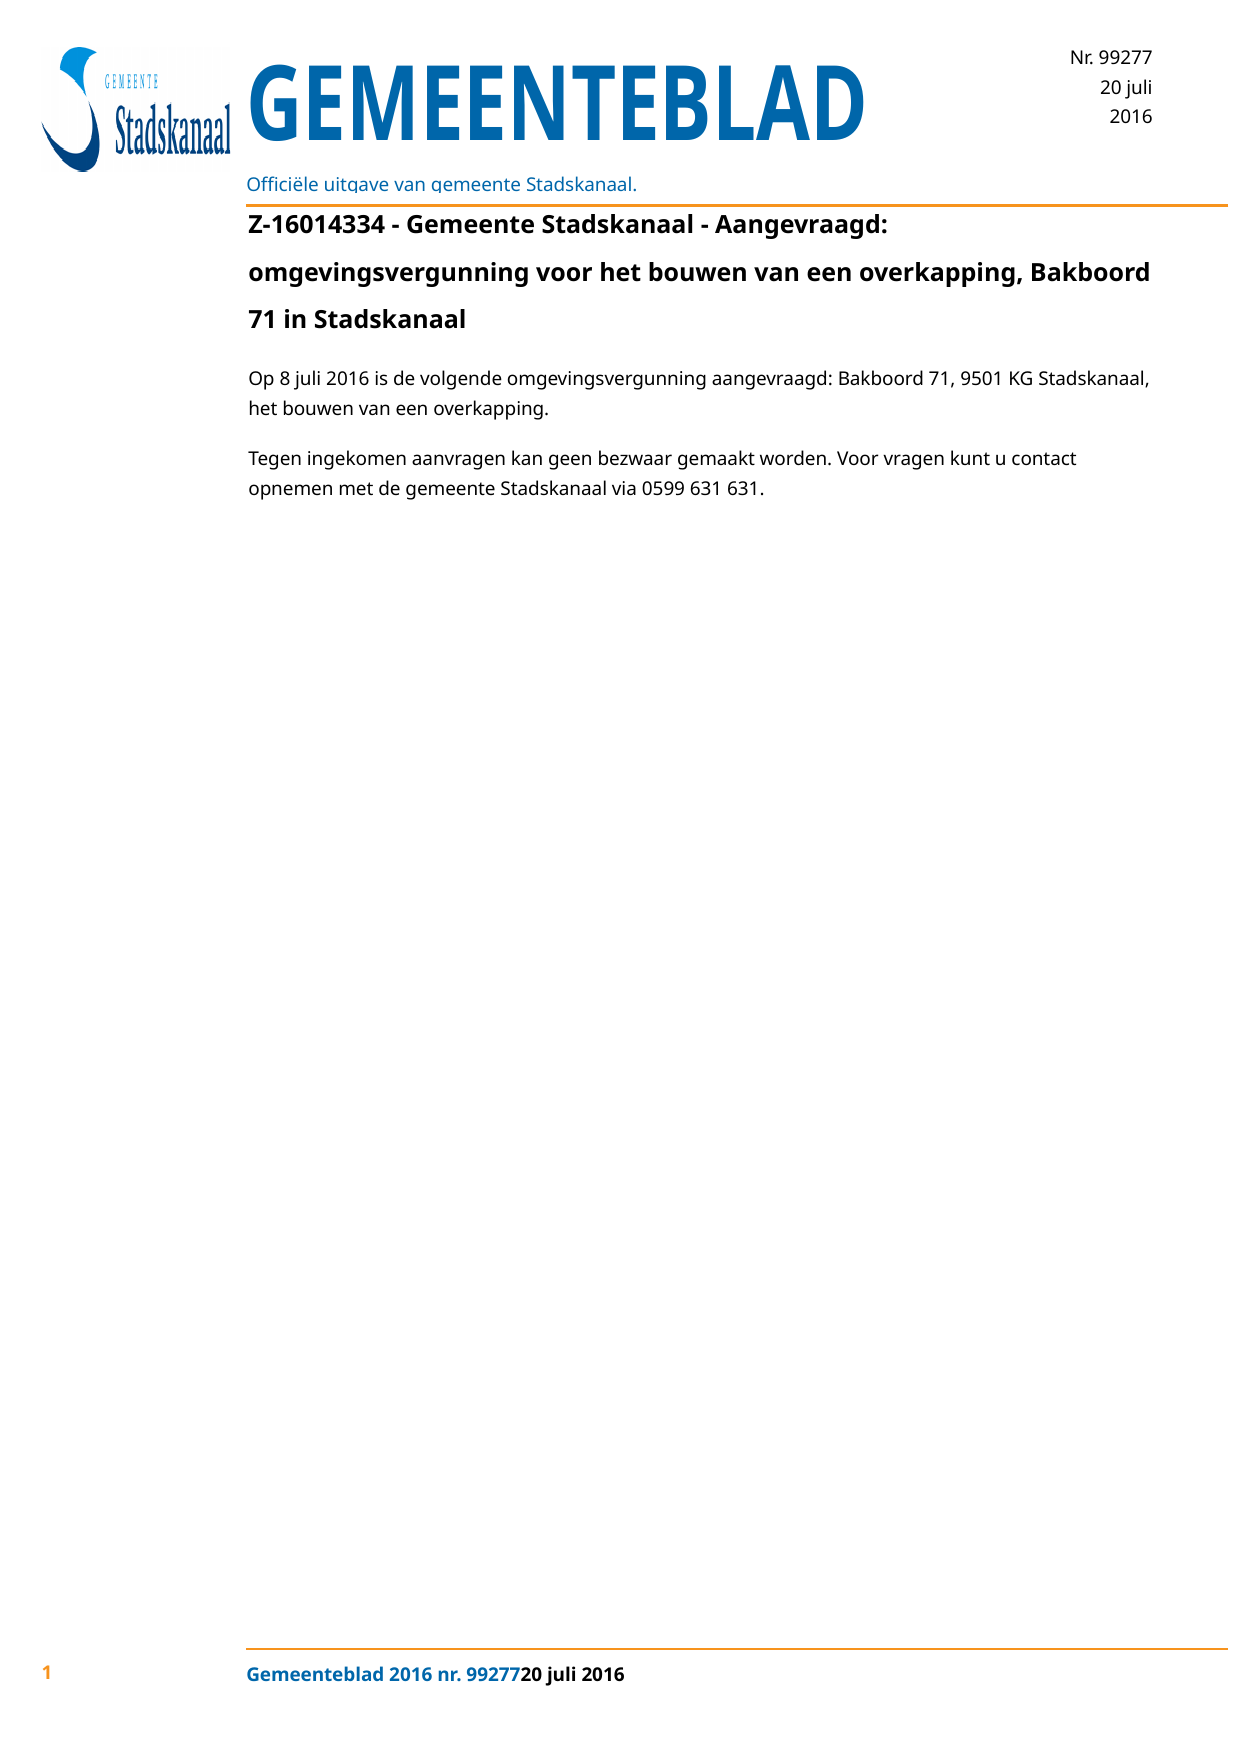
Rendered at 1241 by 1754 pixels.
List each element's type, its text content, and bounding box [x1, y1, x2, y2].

picture [41, 47, 231, 172]
text Tegen ingekomen aanvragen kan geen bezwaar gemaakt worden. Voor vragen kunt u contact opnemen met de gemeente Stadskanaal via 0599 631 631. [248, 446, 1152, 501]
text Z-16014334 - Gemeente Stadskanaal - Aangevraagd: omgevingsvergunning voor het bouwen van een overkapping, Bakboord 71 in Stadskanaal [248, 207, 1152, 336]
text Op 8 juli 2016 is de volgende omgevingsvergunning aangevraagd: Bakboord 71, 9501 KG Stadskanaal, het bouwen van een overkapping. [248, 366, 1152, 421]
